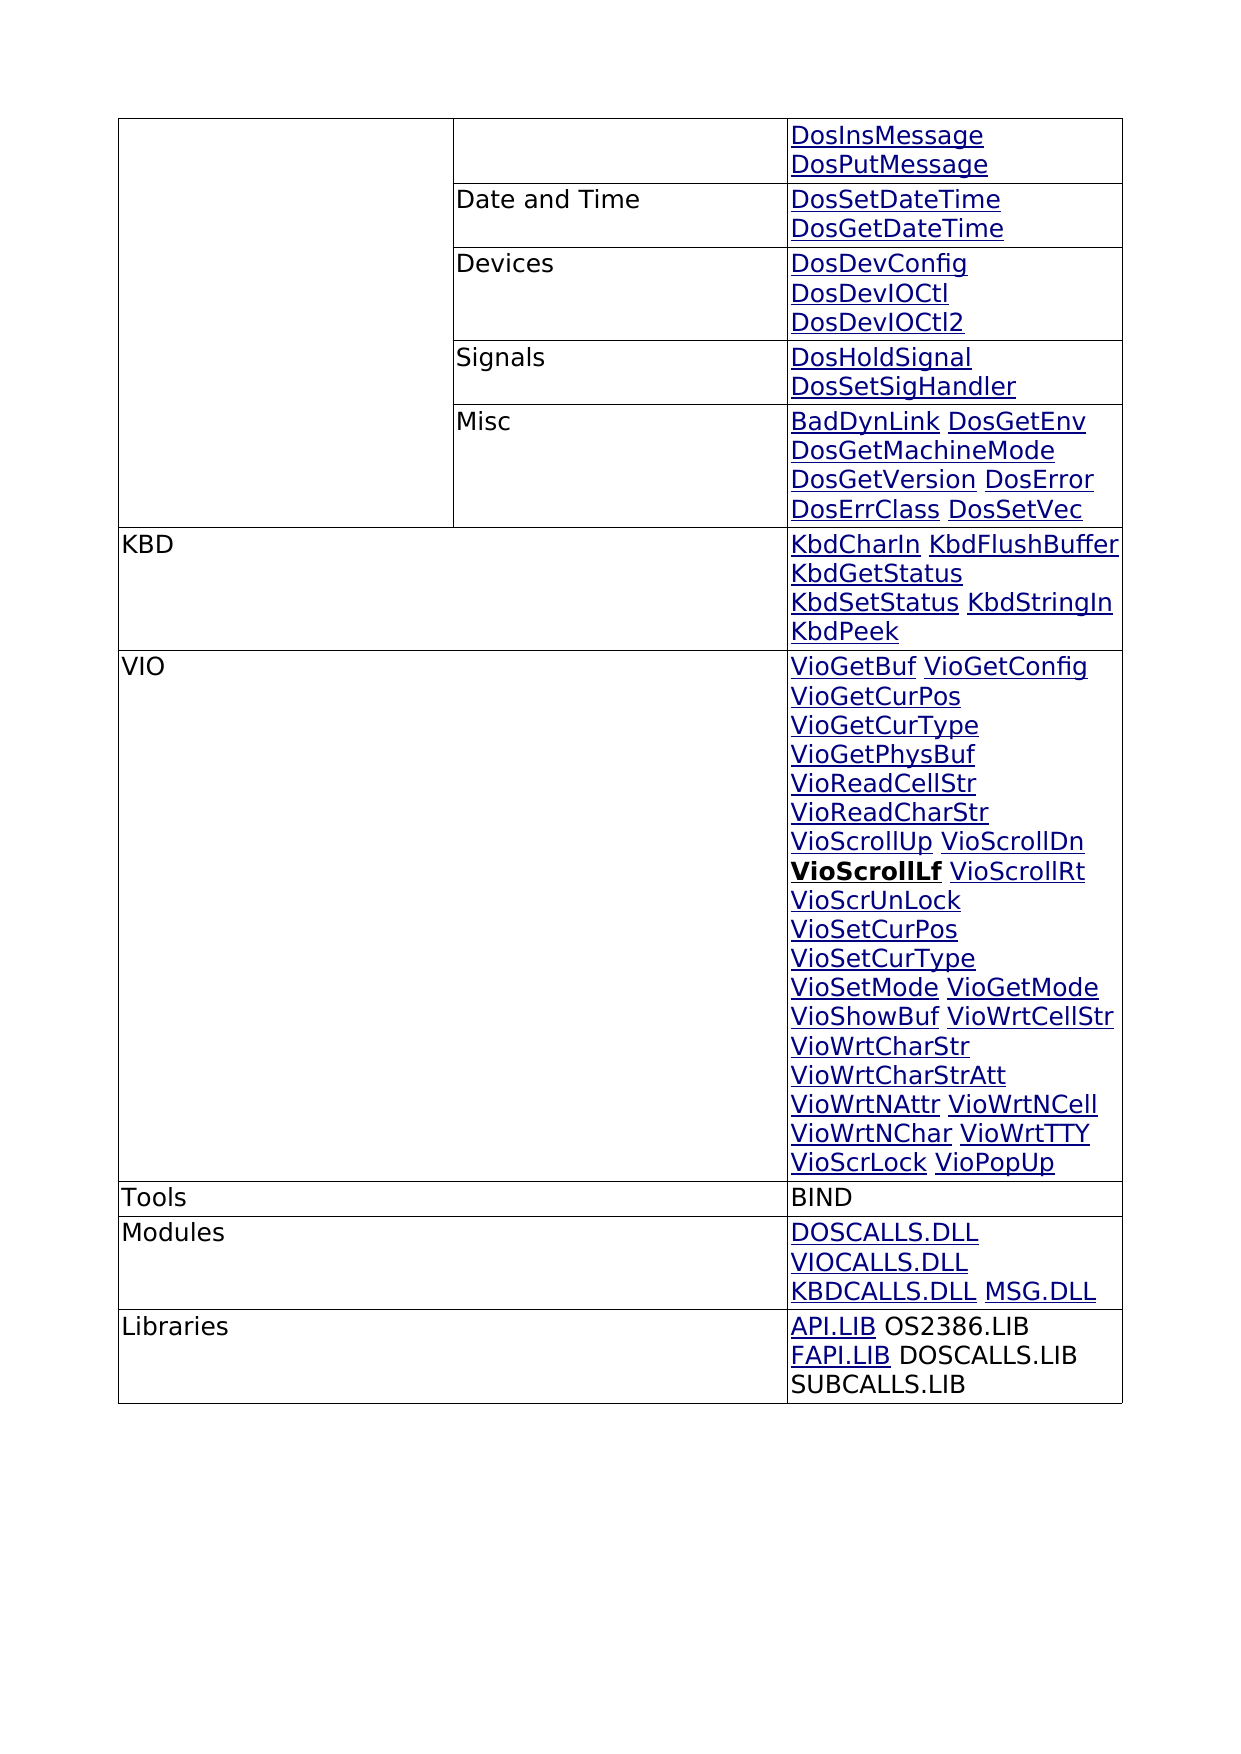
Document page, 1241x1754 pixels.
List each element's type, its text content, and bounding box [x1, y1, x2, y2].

table_cell Tools [119, 1182, 787, 1216]
table_cell VioGetBuf VioGetConfig VioGetCurPos VioGetCurType VioGetPhysBuf VioReadCellStr VioReadCharStr VioScrollUp VioScrollDn VioScrollLf VioScrollRt VioScrUnLock VioSetCurPos VioSetCurType VioSetMode VioGetMode VioShowBuf VioWrtCellStr VioWrtCharStr VioWrtCharStrAtt VioWrtNAttr VioWrtNCell VioWrtNChar VioWrtTTY VioScrLock VioPopUp [788, 651, 1122, 1181]
table_cell DosDevConfig DosDevIOCtl DosDevIOCtl2 [788, 248, 1122, 340]
table_cell VIO [119, 651, 787, 1181]
table_cell KBD [119, 528, 787, 649]
table_cell [119, 119, 453, 527]
table_cell Date and Time [454, 184, 787, 247]
table_cell DosHoldSignal DosSetSigHandler [788, 341, 1122, 404]
table_cell DOSCALLS.DLL VIOCALLS.DLL KBDCALLS.DLL MSG.DLL [788, 1217, 1122, 1309]
table_cell BadDynLink DosGetEnv DosGetMachineMode DosGetVersion DosError DosErrClass DosSetVec [788, 405, 1122, 527]
table_cell KbdCharIn KbdFlushBuffer KbdGetStatus KbdSetStatus KbdStringIn KbdPeek [788, 528, 1122, 649]
table_cell Signals [454, 341, 787, 404]
table_cell API.LIB OS2386.LIB FAPI.LIB DOSCALLS.LIB SUBCALLS.LIB [788, 1310, 1122, 1402]
table_cell Misc [454, 405, 787, 527]
table_cell DosInsMessage DosPutMessage [788, 119, 1122, 182]
table_cell Devices [454, 248, 787, 340]
table_cell Libraries [119, 1310, 787, 1402]
table_cell BIND [788, 1182, 1122, 1216]
table_cell DosSetDateTime DosGetDateTime [788, 184, 1122, 247]
table_cell Modules [119, 1217, 787, 1309]
table_cell [454, 119, 787, 182]
